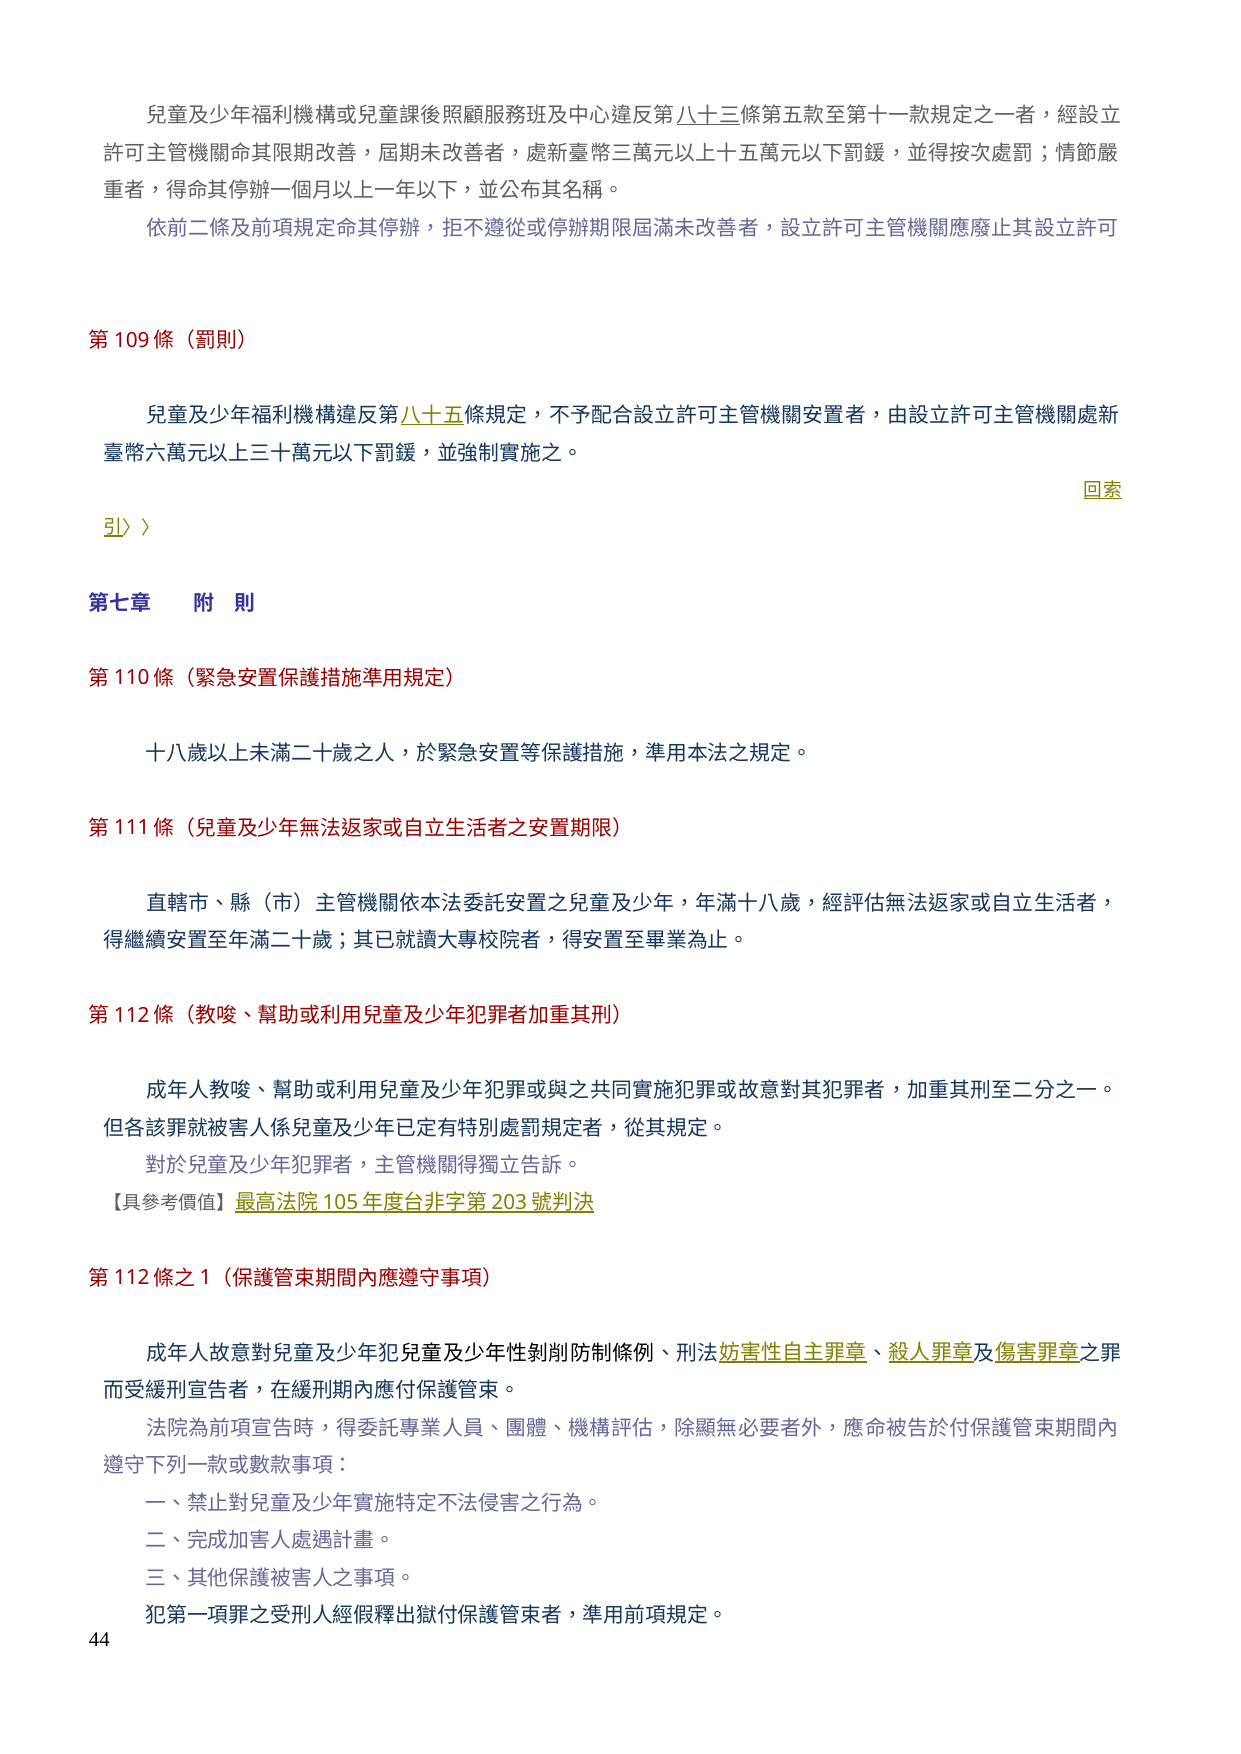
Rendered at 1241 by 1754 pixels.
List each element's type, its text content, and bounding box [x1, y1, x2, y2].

text 法院為前項宣告時，得委託專業人員、團體、機構評估，除顯無必要者外，應命被告於付保護管束期間內，遵守下列一款或數款事項： [103, 1401, 1122, 1476]
text 對於兒童及少年犯罪者，主管機關得獨立告訴。 [103, 1139, 1122, 1176]
subtitle 第七章 附 則 [89, 576, 1122, 614]
text 二、完成加害人處遇計畫。 [103, 1514, 1122, 1551]
text 兒童及少年福利機構或兒童課後照顧服務班及中心違反第八十三條第五款至第十一款規定之一者，經設立許可主管機關命其限期改善，屆期未改善者，處新臺幣三萬元以上十五萬元以下罰鍰，並得按次處罰；情節嚴重者，得命其停辦一個月以上一年以下，並公布其名稱。 [103, 89, 1122, 201]
text 【具參考價值】最高法院105年度台非字第203號判決 [103, 1176, 1122, 1214]
text 兒童及少年福利機構違反第八十五條規定，不予配合設立許可主管機關安置者，由設立許可主管機關處新臺幣六萬元以上三十萬元以下罰鍰，並強制實施之。 [103, 389, 1122, 464]
text 依前二條及前項規定命其停辦，拒不遵從或停辦期限屆滿未改善者，設立許可主管機關應廢止其設立許可。∴ [103, 201, 1122, 276]
text 十八歲以上未滿二十歲之人，於緊急安置等保護措施，準用本法之規定。 [103, 726, 1122, 764]
text 回索引〉〉 [103, 464, 1122, 539]
text 一、禁止對兒童及少年實施特定不法侵害之行為。 [103, 1476, 1122, 1514]
subtitle 第109條（罰則） [89, 314, 1122, 351]
text 犯第一項罪之受刑人經假釋出獄付保護管束者，準用前項規定。 [103, 1589, 1122, 1626]
text 直轄市、縣（市）主管機關依本法委託安置之兒童及少年，年滿十八歲，經評估無法返家或自立生活者，得繼續安置至年滿二十歲；其已就讀大專校院者，得安置至畢業為止。 [103, 876, 1122, 951]
text 成年人教唆、幫助或利用兒童及少年犯罪或與之共同實施犯罪或故意對其犯罪者，加重其刑至二分之一。但各該罪就被害人係兒童及少年已定有特別處罰規定者，從其規定。 [103, 1064, 1122, 1139]
subtitle 第112條（教唆、幫助或利用兒童及少年犯罪者加重其刑） [89, 989, 1122, 1026]
text 成年人故意對兒童及少年犯兒童及少年性剝削防制條例、刑法妨害性自主罪章、殺人罪章及傷害罪章之罪而受緩刑宣告者，在緩刑期內應付保護管束。 [103, 1326, 1122, 1401]
subtitle 第111條（兒童及少年無法返家或自立生活者之安置期限） [89, 801, 1122, 839]
subtitle 第112條之1（保護管束期間內應遵守事項） [89, 1251, 1122, 1289]
text 三、其他保護被害人之事項。 [103, 1551, 1122, 1589]
subtitle 第110條（緊急安置保護措施準用規定） [89, 651, 1122, 689]
